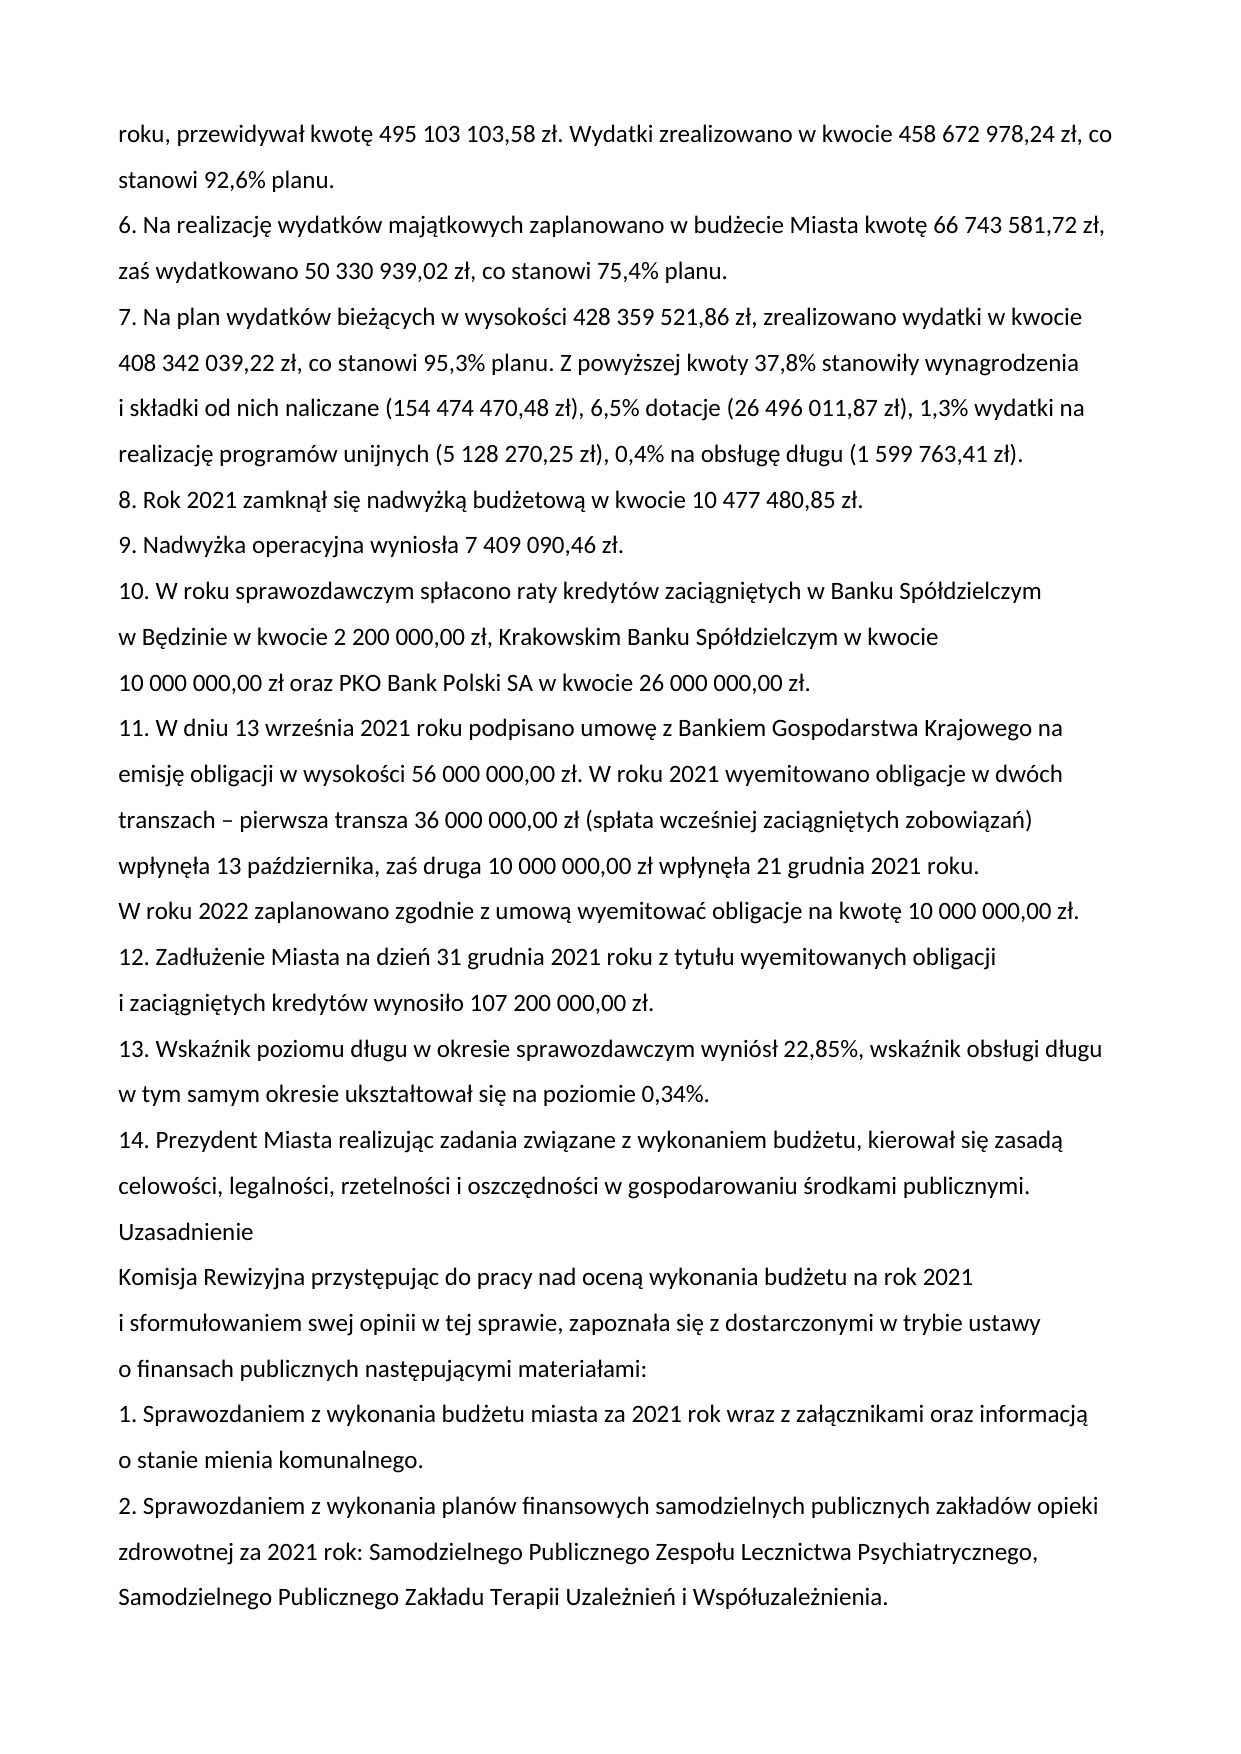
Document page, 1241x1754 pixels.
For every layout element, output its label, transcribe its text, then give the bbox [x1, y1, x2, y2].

text 7. Na plan wydatków bieżących w wysokości 428 359 521,86 zł, zrealizowano wydatki w kwocie 408 342 039,22 zł, co stanowi 95,3% planu. Z powyższej kwoty 37,8% stanowiły wynagrodzenia i składki od nich naliczane (154 474 470,48 zł), 6,5% dotacje (26 496 011,87 zł), 1,3% wydatki na realizację programów unijnych (5 128 270,25 zł), 0,4% na obsługę długu (1 599 763,41 zł). [118, 301, 1122, 469]
text 14. Prezydent Miasta realizując zadania związane z wykonaniem budżetu, kierował się zasadą celowości, legalności, rzetelności i oszczędności w gospodarowaniu środkami publicznymi. [118, 1124, 1122, 1200]
text Komisja Rewizyjna przystępując do pracy nad oceną wykonania budżetu na rok 2021 i sformułowaniem swej opinii w tej sprawie, zapoznała się z dostarczonymi w trybie ustawy o finansach publicznych następującymi materiałami: [118, 1261, 1122, 1383]
text 13. Wskaźnik poziomu długu w okresie sprawozdawczym wyniósł 22,85%, wskaźnik obsługi długu w tym samym okresie ukształtował się na poziomie 0,34%. [118, 1033, 1122, 1109]
text W roku 2022 zaplanowano zgodnie z umową wyemitować obligacje na kwotę 10 000 000,00 zł. [118, 896, 1122, 926]
text 10. W roku sprawozdawczym spłacono raty kredytów zaciągniętych w Banku Spółdzielczym w Będzinie w kwocie 2 200 000,00 zł, Krakowskim Banku Spółdzielczym w kwocie 10 000 000,00 zł oraz PKO Bank Polski SA w kwocie 26 000 000,00 zł. [118, 575, 1122, 697]
text 9. Nadwyżka operacyjna wyniosła 7 409 090,46 zł. [118, 530, 1122, 560]
text 6. Na realizację wydatków majątkowych zaplanowano w budżecie Miasta kwotę 66 743 581,72 zł, zaś wydatkowano 50 330 939,02 zł, co stanowi 75,4% planu. [118, 209, 1122, 286]
text 11. W dniu 13 września 2021 roku podpisano umowę z Bankiem Gospodarstwa Krajowego na emisję obligacji w wysokości 56 000 000,00 zł. W roku 2021 wyemitowano obligacje w dwóch transzach – pierwsza transza 36 000 000,00 zł (spłata wcześniej zaciągniętych zobowiązań) wpłynęła 13 października, zaś druga 10 000 000,00 zł wpłynęła 21 grudnia 2021 roku. [118, 713, 1122, 880]
text 12. Zadłużenie Miasta na dzień 31 grudnia 2021 roku z tytułu wyemitowanych obligacji i zaciągniętych kredytów wynosiło 107 200 000,00 zł. [118, 941, 1122, 1017]
text Uzasadnienie [118, 1216, 1122, 1246]
text roku, przewidywał kwotę 495 103 103,58 zł. Wydatki zrealizowano w kwocie 458 672 978,24 zł, co stanowi 92,6% planu. [118, 118, 1122, 194]
text 2. Sprawozdaniem z wykonania planów finansowych samodzielnych publicznych zakładów opieki zdrowotnej za 2021 rok: Samodzielnego Publicznego Zespołu Lecznictwa Psychiatrycznego, Samodzielnego Publicznego Zakładu Terapii Uzależnień i Współuzależnienia. [118, 1490, 1122, 1612]
text 8. Rok 2021 zamknął się nadwyżką budżetową w kwocie 10 477 480,85 zł. [118, 484, 1122, 514]
text 1. Sprawozdaniem z wykonania budżetu miasta za 2021 rok wraz z załącznikami oraz informacją o stanie mienia komunalnego. [118, 1398, 1122, 1475]
